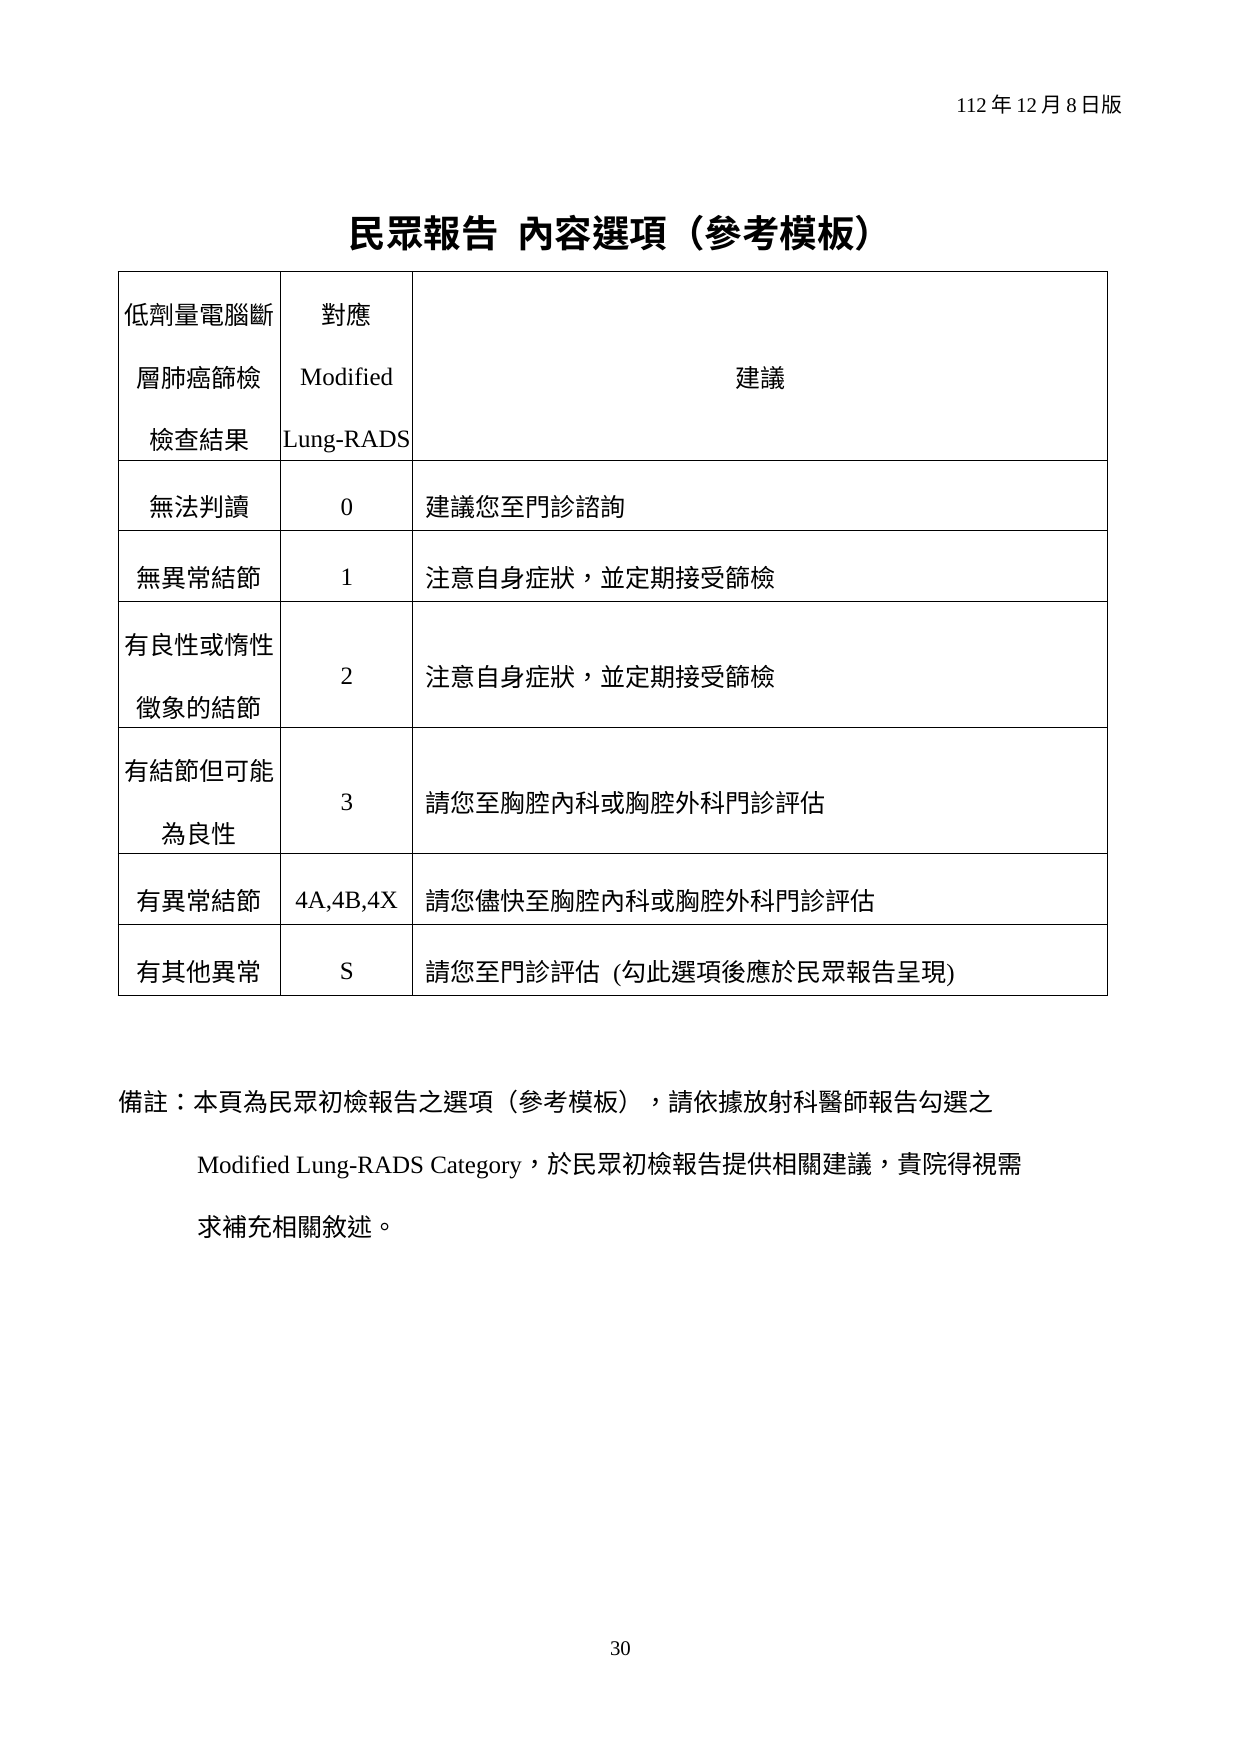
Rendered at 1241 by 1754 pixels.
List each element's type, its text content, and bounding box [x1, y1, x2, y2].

table_cell S [281, 925, 412, 995]
table_cell 3 [281, 728, 412, 853]
table_cell 請您至胸腔內科或胸腔外科門診評估 [413, 728, 1107, 853]
table_header 對應 Modified Lung-RADS [281, 272, 412, 459]
text 備註：本頁為民眾初檢報告之選項（參考模板），請依據放射科醫師報告勾選之Modified Lung-RADS Category，於民眾初檢報告提供相關建議，貴院得視需求補充相關敘述。 [118, 1058, 1030, 1246]
table_header 低劑量電腦斷層肺癌篩檢 檢查結果 [119, 272, 280, 459]
table_cell 1 [281, 531, 412, 601]
table_cell 有結節但可能為良性 [119, 728, 280, 853]
table_cell 有異常結節 [119, 854, 280, 924]
table_header 建議 [413, 272, 1107, 459]
table_cell 注意自身症狀，並定期接受篩檢 [413, 602, 1107, 727]
table_cell 有良性或惰性徵象的結節 [119, 602, 280, 727]
table_cell 2 [281, 602, 412, 727]
table_cell 建議您至門診諮詢 [413, 461, 1107, 530]
table_cell 4A,4B,4X [281, 854, 412, 924]
text 民眾報告 內容選項（參考模板） [118, 190, 1122, 252]
table_cell 無法判讀 [119, 461, 280, 530]
table_cell 請您儘快至胸腔內科或胸腔外科門診評估 [413, 854, 1107, 924]
table_cell 0 [281, 461, 412, 530]
table_cell 請您至門診評估 (勾此選項後應於民眾報告呈現) [413, 925, 1107, 995]
table_cell 有其他異常 [119, 925, 280, 995]
table_cell 注意自身症狀，並定期接受篩檢 [413, 531, 1107, 601]
table_cell 無異常結節 [119, 531, 280, 601]
